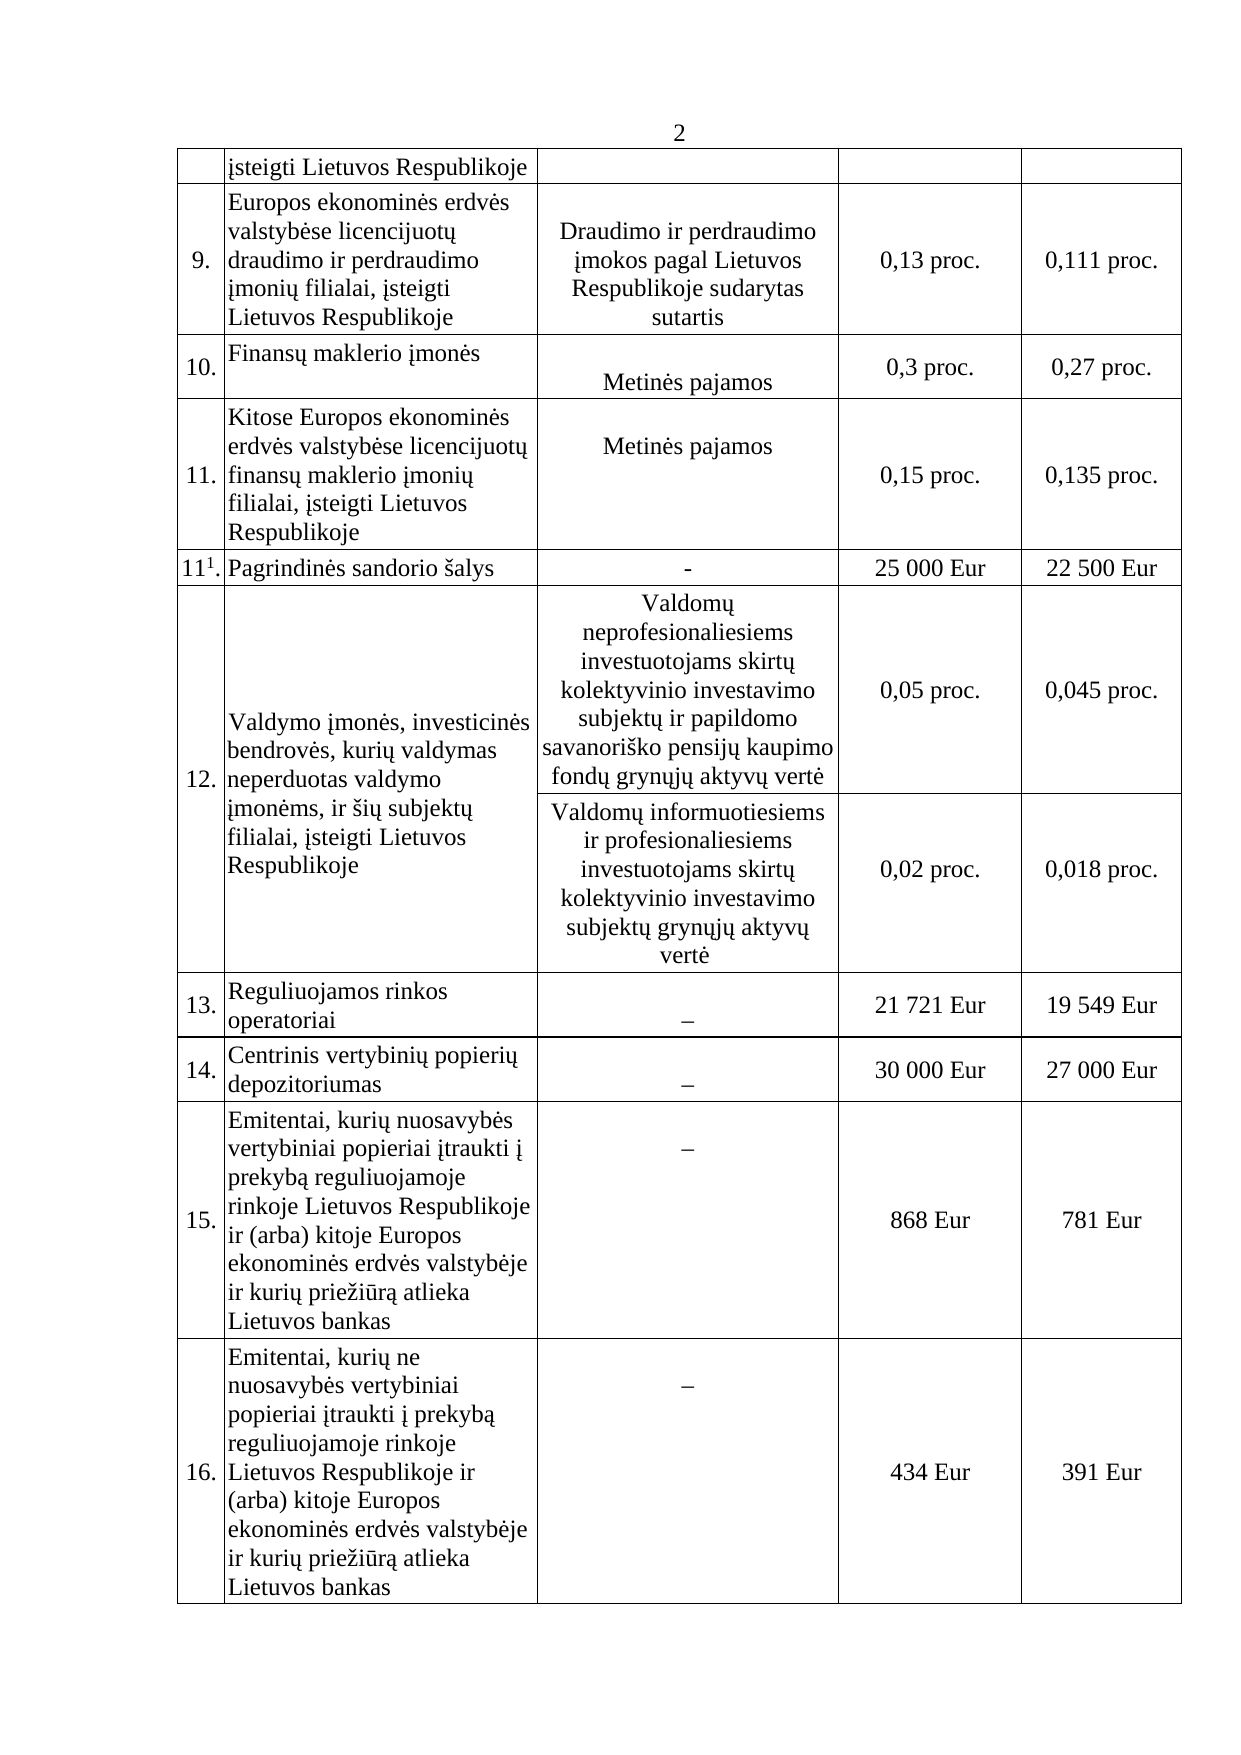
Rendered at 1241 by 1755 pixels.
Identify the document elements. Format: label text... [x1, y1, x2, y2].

table_cell Centrinis vertybinių popierių depozitoriumas [225, 1038, 537, 1101]
table_cell 19 549 Eur [1022, 973, 1181, 1036]
table_cell Emitentai, kurių ne nuosavybės vertybiniai popieriai įtraukti į prekybą reguliuojamoje rinkoje Lietuvos Respublikoje ir (arba) kitoje Europos ekonominės erdvės valstybėje ir kurių priežiūrą atlieka Lietuvos bankas [225, 1339, 537, 1603]
table_cell [1022, 149, 1181, 183]
table_cell – [538, 973, 838, 1036]
table_cell Valdomų informuotiesiems ir profesionaliesiems investuotojams skirtų kolektyvinio investavimo subjektų grynųjų aktyvų vertė [538, 794, 838, 972]
table_cell 10. [178, 335, 224, 398]
table_cell 22 500 Eur [1022, 550, 1181, 584]
table_cell 0,13 proc. [839, 184, 1021, 334]
table_cell Europos ekonominės erdvės valstybėse licencijuotų draudimo ir perdraudimo įmonių filialai, įsteigti Lietuvos Respublikoje [225, 184, 537, 334]
table_cell 11. [178, 399, 224, 549]
table_cell 14. [178, 1038, 224, 1101]
table_cell Kitose Europos ekonominės erdvės valstybėse licencijuotų finansų maklerio įmonių filialai, įsteigti Lietuvos Respublikoje [225, 399, 537, 549]
table_cell 0,02 proc. [839, 794, 1021, 972]
table_cell Finansų maklerio įmonės [225, 335, 537, 398]
table_cell – [538, 1038, 838, 1101]
table_cell 781 Eur [1022, 1102, 1181, 1338]
table_cell 111. [178, 550, 224, 584]
table_cell 15. [178, 1102, 224, 1338]
table_cell – [538, 1339, 838, 1603]
table_cell 30 000 Eur [839, 1038, 1021, 1101]
table_cell Reguliuojamos rinkos operatoriai [225, 973, 537, 1036]
table_cell - [538, 550, 838, 584]
table_cell 0,3 proc. [839, 335, 1021, 398]
table_cell Metinės pajamos [538, 399, 838, 549]
table_cell 434 Eur [839, 1339, 1021, 1603]
table_cell Draudimo ir perdraudimo įmokos pagal Lietuvos Respublikoje sudarytas sutartis [538, 184, 838, 334]
table_cell Valdomų neprofesionaliesiems investuotojams skirtų kolektyvinio investavimo subjektų ir papildomo savanoriško pensijų kaupimo fondų grynųjų aktyvų vertė [538, 586, 838, 793]
table_cell Valdymo įmonės, investicinės bendrovės, kurių valdymas neperduotas valdymo įmonėms, ir šių subjektų filialai, įsteigti Lietuvos Respublikoje [225, 586, 537, 972]
table_cell Emitentai, kurių nuosavybės vertybiniai popieriai įtraukti į prekybą reguliuojamoje rinkoje Lietuvos Respublikoje ir (arba) kitoje Europos ekonominės erdvės valstybėje ir kurių priežiūrą atlieka Lietuvos bankas [225, 1102, 537, 1338]
table_cell įsteigti Lietuvos Respublikoje [225, 149, 537, 183]
table_cell 0,135 proc. [1022, 399, 1181, 549]
table_cell 0,15 proc. [839, 399, 1021, 549]
table_cell 0,018 proc. [1022, 794, 1181, 972]
table_cell Pagrindinės sandorio šalys [225, 550, 537, 584]
table_cell Metinės pajamos [538, 335, 838, 398]
table_cell 27 000 Eur [1022, 1038, 1181, 1101]
table_cell [178, 149, 224, 183]
table_cell 16. [178, 1339, 224, 1603]
table_cell 868 Eur [839, 1102, 1021, 1338]
table_cell 391 Eur [1022, 1339, 1181, 1603]
table_cell 21 721 Eur [839, 973, 1021, 1036]
table_cell [839, 149, 1021, 183]
table_cell 12. [178, 586, 224, 972]
table_cell – [538, 1102, 838, 1338]
table_cell 25 000 Eur [839, 550, 1021, 584]
table_cell 0,27 proc. [1022, 335, 1181, 398]
table_cell 9. [178, 184, 224, 334]
table_cell 0,111 proc. [1022, 184, 1181, 334]
table_cell 0,045 proc. [1022, 586, 1181, 793]
table_cell 0,05 proc. [839, 586, 1021, 793]
table_cell [538, 149, 838, 183]
table_cell 13. [178, 973, 224, 1036]
